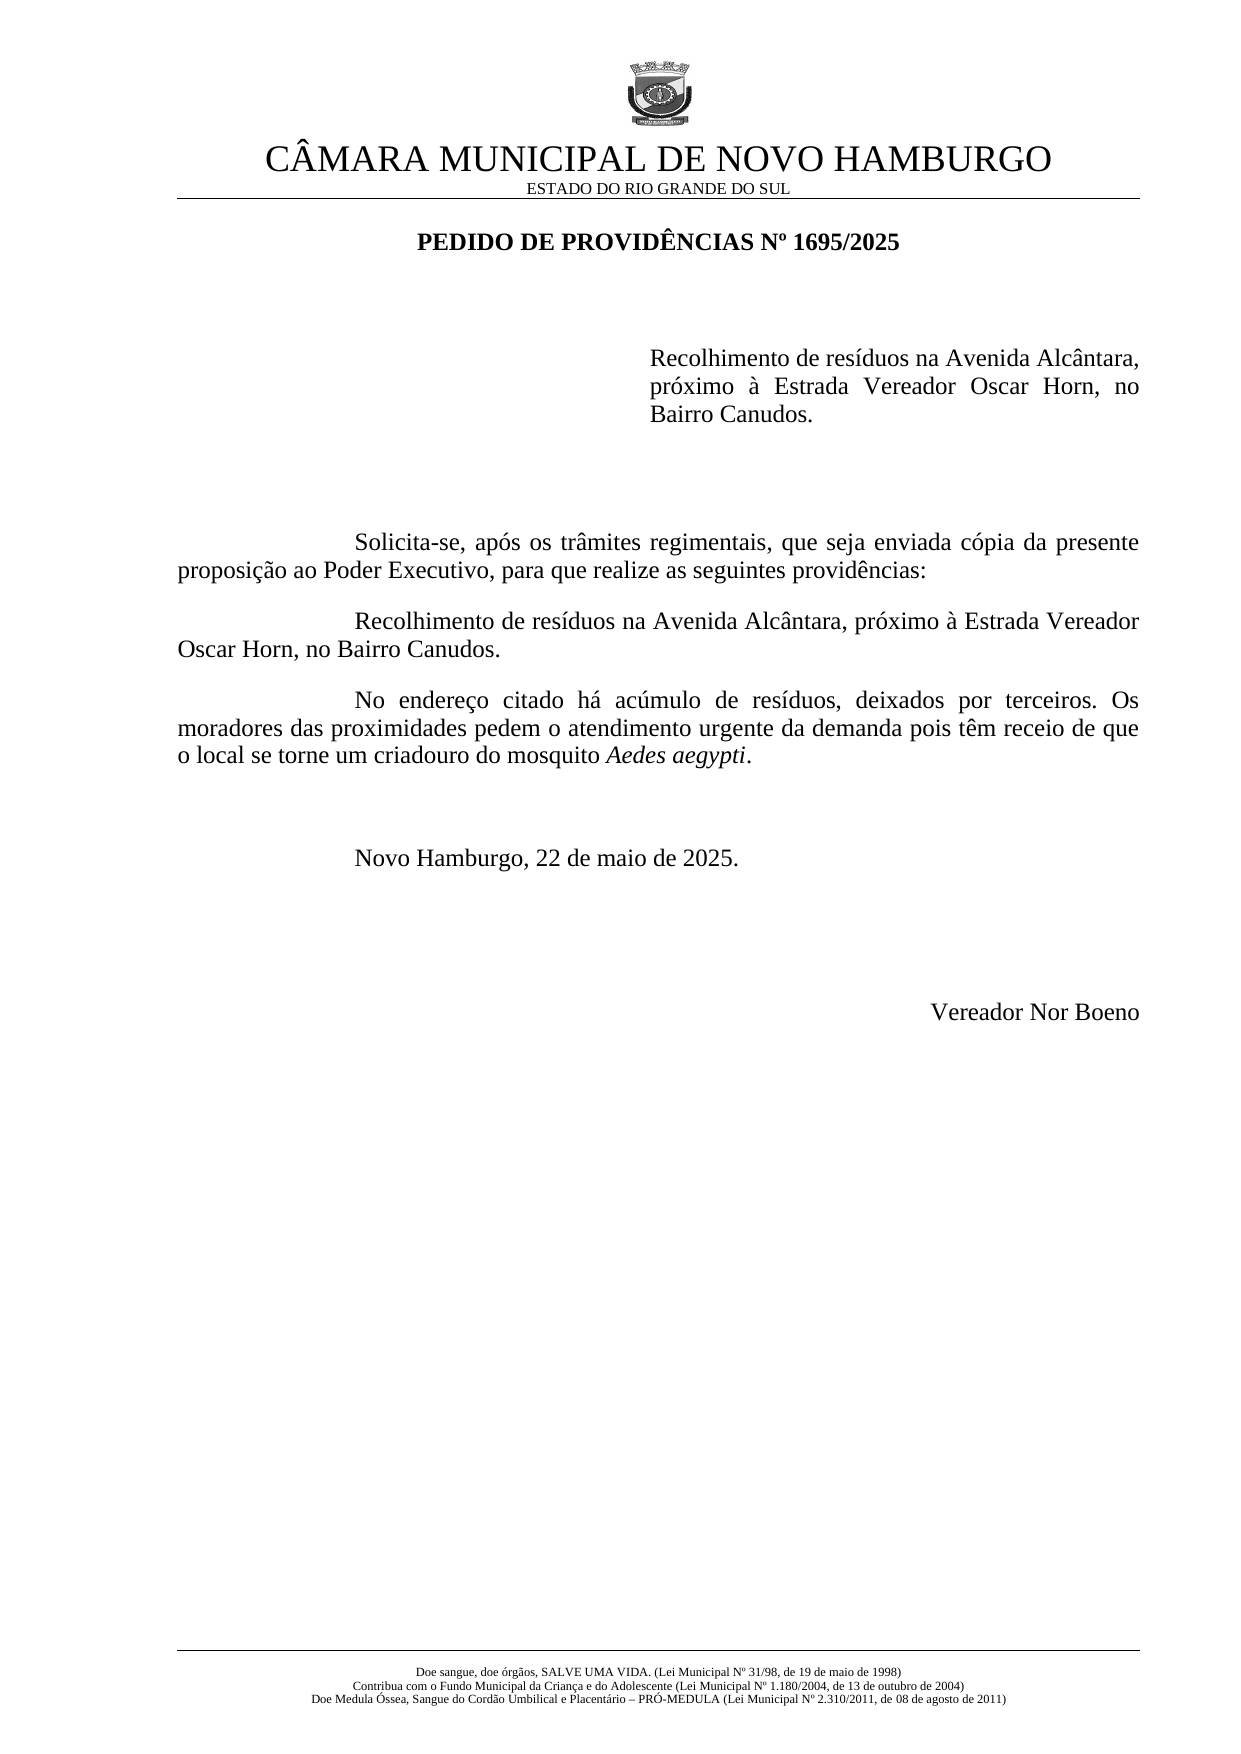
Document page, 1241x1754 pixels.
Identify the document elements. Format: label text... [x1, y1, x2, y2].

text Recolhimento de resíduos na Avenida Alcântara, próximo à Estrada Vereador Oscar Horn, no Bairro Canudos. [177, 607, 1140, 662]
text Recolhimento de resíduos na Avenida Alcântara, próximo à Estrada Vereador Oscar Horn, no Bairro Canudos. [649, 344, 1140, 428]
text PEDIDO DE PROVIDÊNCIAS Nº 1695/2025 [177, 228, 1140, 256]
text Solicita-se, após os trâmites regimentais, que seja enviada cópia da presente proposição ao Poder Executivo, para que realize as seguintes providências: [177, 528, 1140, 583]
text No endereço citado há acúmulo de resíduos, deixados por terceiros. Os moradores das proximidades pedem o atendimento urgente da demanda pois têm receio de que o local se torne um criadouro do mosquito Aedes aegypti. [177, 686, 1140, 769]
text Novo Hamburgo, 22 de maio de 2025. [177, 844, 1140, 872]
text Vereador Nor Boeno [177, 998, 1140, 1025]
